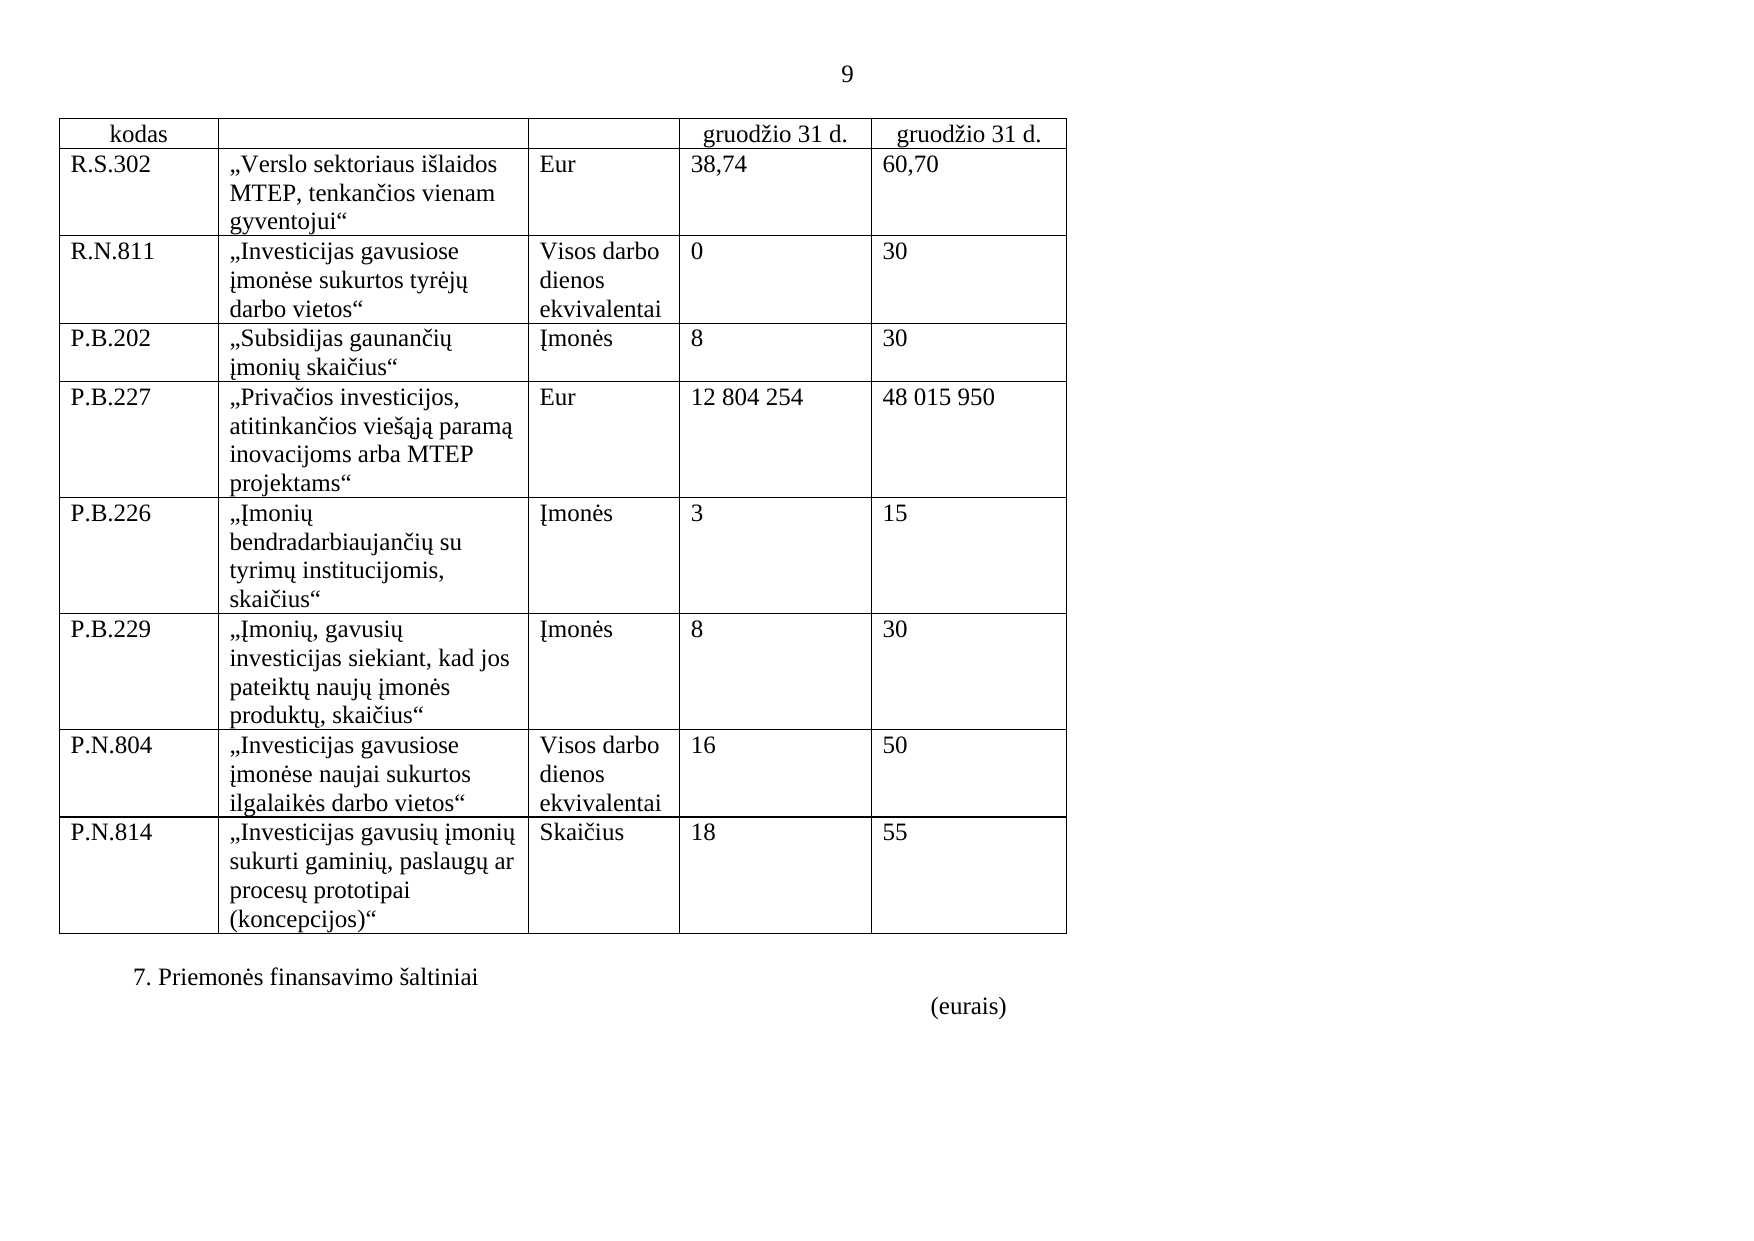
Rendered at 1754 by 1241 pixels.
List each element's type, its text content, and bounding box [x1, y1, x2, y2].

table_cell Skaičius [529, 818, 679, 932]
table_cell Įmonės [529, 324, 679, 381]
table_cell P.B.226 [60, 498, 218, 613]
table_cell „Privačios investicijos, atitinkančios viešąją paramą inovacijoms arba MTEP projektams“ [219, 382, 528, 497]
table_cell 30 [872, 324, 1066, 381]
text (eurais) [59, 991, 1358, 1020]
table_cell Visos darbo dienos ekvivalentai [529, 730, 679, 816]
table_cell „Subsidijas gaunančių įmonių skaičius“ [219, 324, 528, 381]
table_cell 30 [872, 614, 1066, 729]
table_cell P.N.814 [60, 818, 218, 932]
table_cell „Investicijas gavusių įmonių sukurti gaminių, paslaugų ar procesų prototipai (koncepcijos)“ [219, 818, 528, 932]
table_cell P.B.229 [60, 614, 218, 729]
table_cell R.S.302 [60, 149, 218, 235]
table_cell P.N.804 [60, 730, 218, 816]
table_cell R.N.811 [60, 236, 218, 322]
table_cell Eur [529, 149, 679, 235]
table_cell 3 [680, 498, 871, 613]
table_cell 55 [872, 818, 1066, 932]
table_cell P.B.227 [60, 382, 218, 497]
table_header gruodžio 31 d. [680, 119, 871, 148]
table_cell 30 [872, 236, 1066, 322]
table_header kodas [60, 119, 218, 148]
table_header [219, 119, 528, 148]
table_cell 18 [680, 818, 871, 932]
table_cell „Investicijas gavusiose įmonėse sukurtos tyrėjų darbo vietos“ [219, 236, 528, 322]
table_cell 48 015 950 [872, 382, 1066, 497]
text 7. Priemonės finansavimo šaltiniai [59, 962, 1636, 991]
table_cell 15 [872, 498, 1066, 613]
table_cell „Verslo sektoriaus išlaidos MTEP, tenkančios vienam gyventojui“ [219, 149, 528, 235]
table_cell „Įmonių bendradarbiaujančių su tyrimų institucijomis, skaičius“ [219, 498, 528, 613]
table_cell P.B.202 [60, 324, 218, 381]
table_cell „Investicijas gavusiose įmonėse naujai sukurtos ilgalaikės darbo vietos“ [219, 730, 528, 816]
table_header gruodžio 31 d. [872, 119, 1066, 148]
table_cell 8 [680, 324, 871, 381]
table_header [529, 119, 679, 148]
table_cell 16 [680, 730, 871, 816]
table_cell Eur [529, 382, 679, 497]
table_cell Įmonės [529, 498, 679, 613]
table_cell „Įmonių, gavusių investicijas siekiant, kad jos pateiktų naujų įmonės produktų, skaičius“ [219, 614, 528, 729]
table_cell 60,70 [872, 149, 1066, 235]
table_cell Įmonės [529, 614, 679, 729]
table_cell Visos darbo dienos ekvivalentai [529, 236, 679, 322]
table_cell 38,74 [680, 149, 871, 235]
table_cell 50 [872, 730, 1066, 816]
table_cell 0 [680, 236, 871, 322]
table_cell 12 804 254 [680, 382, 871, 497]
table_cell 8 [680, 614, 871, 729]
